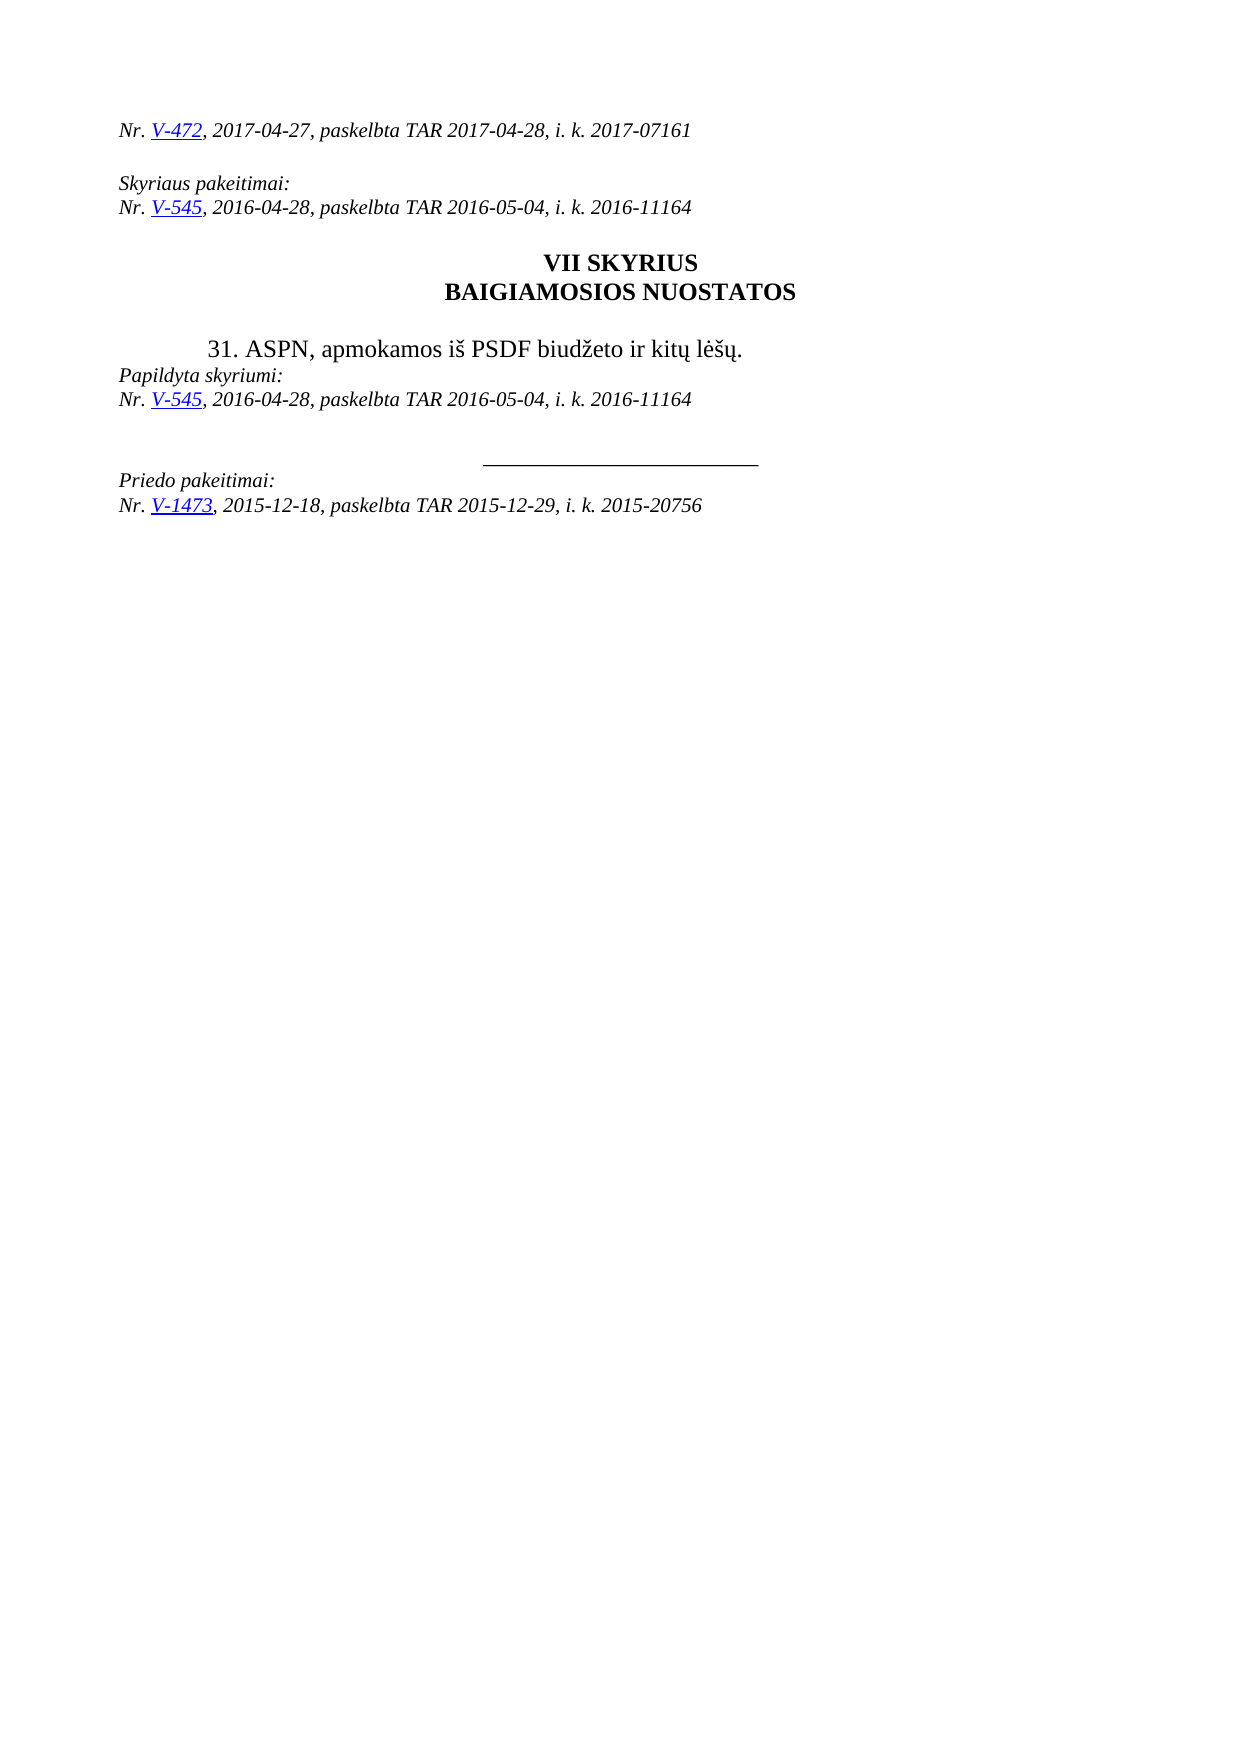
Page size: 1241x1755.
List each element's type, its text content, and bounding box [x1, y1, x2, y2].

text ______________________ [119, 440, 1122, 468]
text Nr. V-1473, 2015-12-18, paskelbta TAR 2015-12-29, i. k. 2015-20756 [119, 492, 1122, 517]
text Nr. V-472, 2017-04-27, paskelbta TAR 2017-04-28, i. k. 2017-07161 [119, 118, 1122, 142]
text Papildyta skyriumi: [119, 363, 1122, 387]
text BAIGIAMOSIOS NUOSTATOS [119, 277, 1122, 305]
text Skyriaus pakeitimai: [119, 171, 1122, 195]
text Priedo pakeitimai: [119, 468, 1122, 492]
text Nr. V-545, 2016-04-28, paskelbta TAR 2016-05-04, i. k. 2016-11164 [119, 195, 1122, 219]
text Nr. V-545, 2016-04-28, paskelbta TAR 2016-05-04, i. k. 2016-11164 [119, 387, 1122, 411]
text VII SKYRIUS [119, 248, 1122, 277]
text 31. ASPN, apmokamos iš PSDF biudžeto ir kitų lėšų. [119, 334, 1122, 363]
